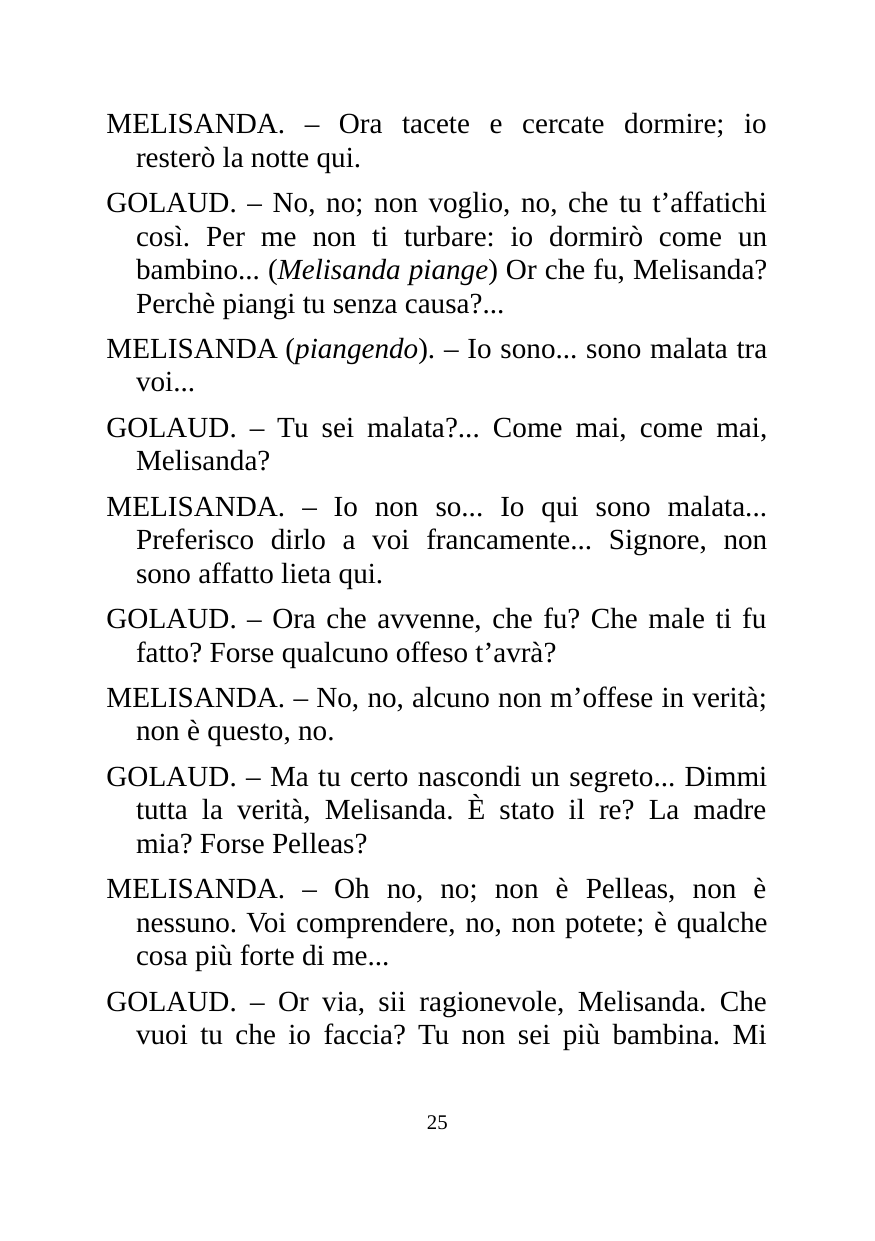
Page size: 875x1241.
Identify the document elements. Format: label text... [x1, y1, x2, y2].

text MELISANDA. – Ora tacete e cercate dormire; io resterò la notte qui. [106, 106, 768, 173]
text MELISANDA. – Oh no, no; non è Pelleas, non è nessuno. Voi comprendere, no, non potete; è qualche cosa più forte di me... [106, 871, 768, 972]
text MELISANDA. – Io non so... Io qui sono malata... Preferisco dirlo a voi francamente... Signore, non sono affatto lieta qui. [106, 489, 768, 589]
text MELISANDA (piangendo). – Io sono... sono malata tra voi... [106, 331, 768, 398]
text GOLAUD. – Or via, sii ragionevole, Melisanda. Che vuoi tu che io faccia? Tu non sei più bambina. Mi [106, 984, 768, 1051]
text MELISANDA. – No, no, alcuno non m’offese in verità; non è questo, no. [106, 680, 768, 747]
text GOLAUD. – No, no; non voglio, no, che tu t’affatichi così. Per me non ti turbare: io dormirò come un bambino... (Melisanda piange) Or che fu, Melisanda? Perchè piangi tu senza causa?... [106, 185, 768, 319]
text GOLAUD. – Tu sei malata?... Come mai, come mai, Melisanda? [106, 410, 768, 477]
text GOLAUD. – Ma tu certo nascondi un segreto... Dimmi tutta la verità, Melisanda. È stato il re? La madre mia? Forse Pelleas? [106, 759, 768, 859]
text GOLAUD. – Ora che avvenne, che fu? Che male ti fu fatto? Forse qualcuno offeso t’avrà? [106, 601, 768, 668]
